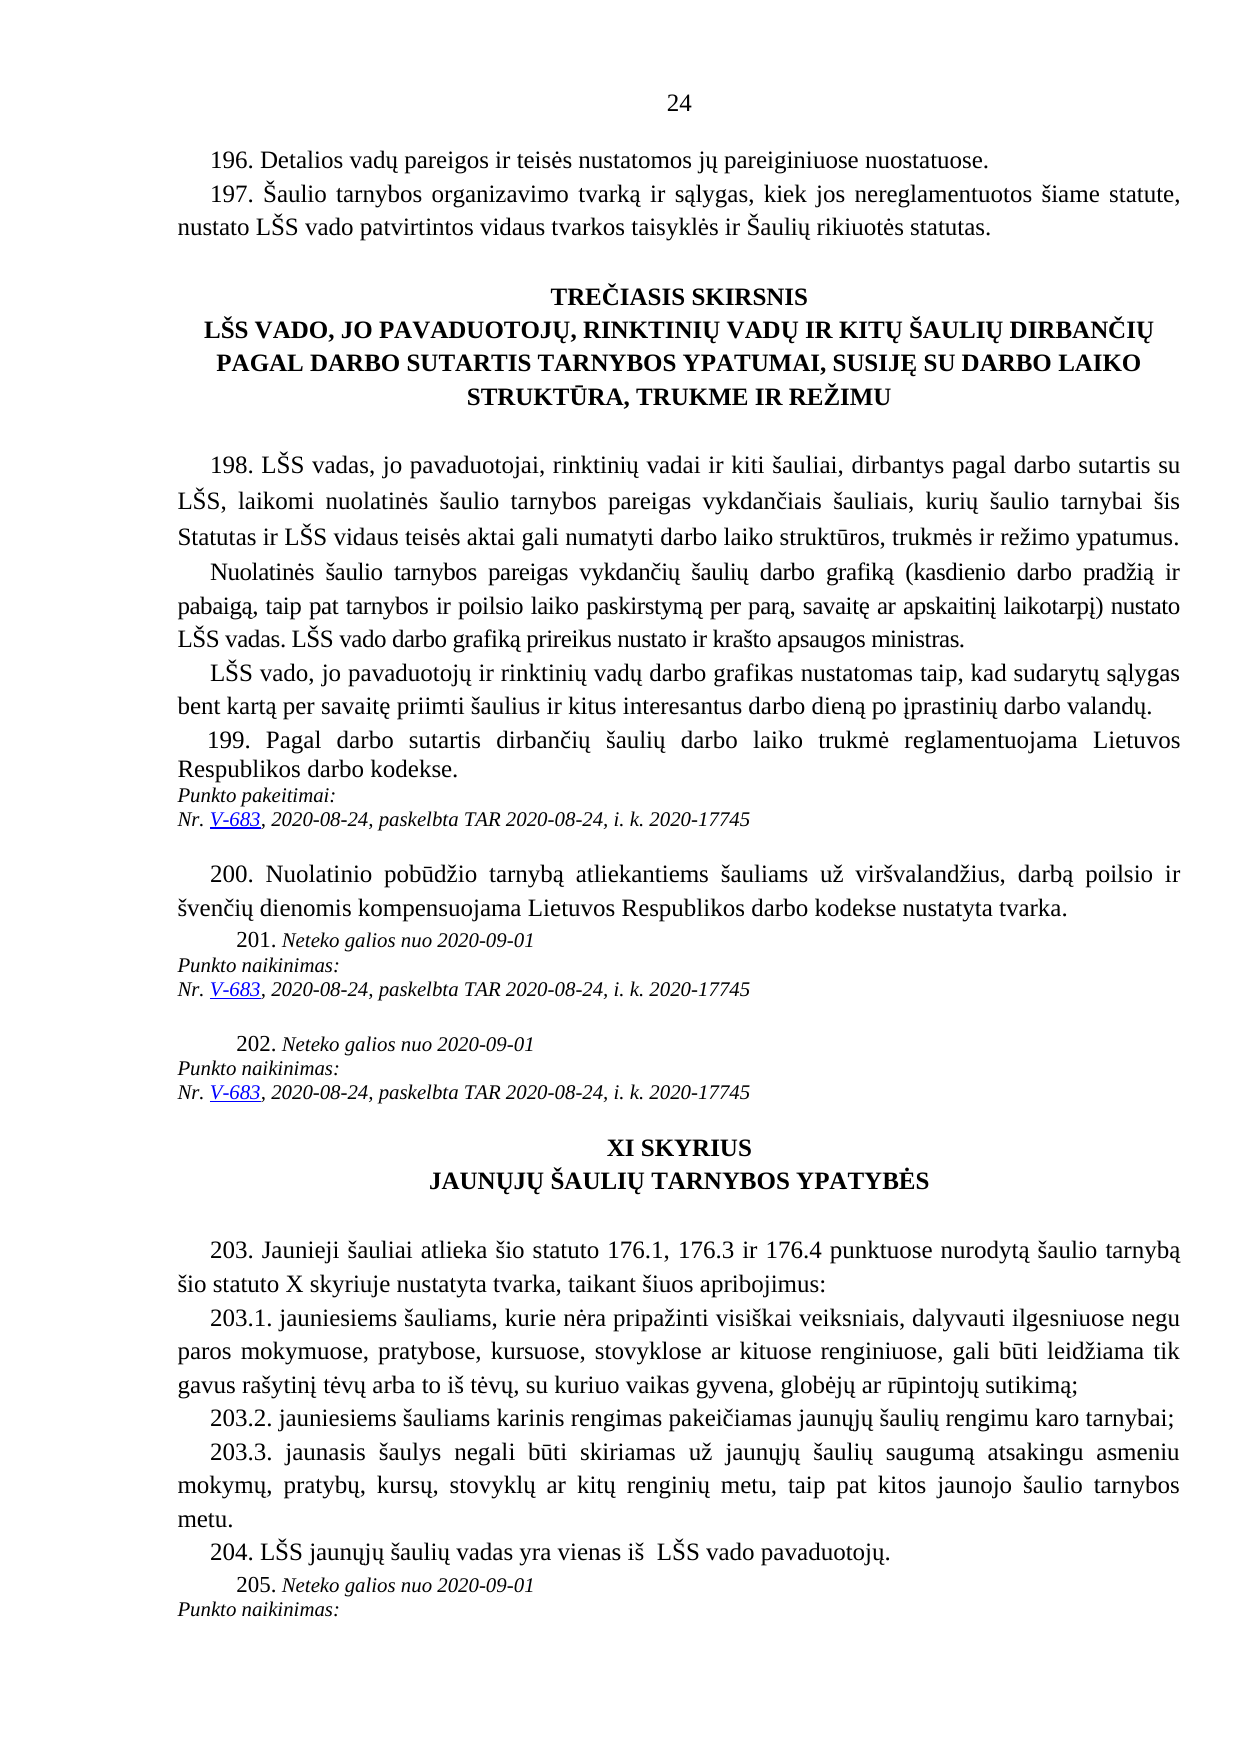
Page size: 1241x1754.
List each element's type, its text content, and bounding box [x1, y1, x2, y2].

text 205. Neteko galios nuo 2020-09-01 [177, 1571, 1181, 1597]
text Nuolatinės šaulio tarnybos pareigas vykdančių šaulių darbo grafiką (kasdienio darbo pradžią ir pabaigą, taip pat tarnybos ir poilsio laiko paskirstymą per parą, savaitę ar apskaitinį laikotarpį) nustato LŠS vadas. LŠS vado darbo grafiką prireikus nustato ir krašto apsaugos ministras. [177, 557, 1181, 653]
text 198. LŠS vadas, jo pavaduotojai, rinktinių vadai ir kiti šauliai, dirbantys pagal darbo sutartis su LŠS, laikomi nuolatinės šaulio tarnybos pareigas vykdančiais šauliais, kurių šaulio tarnybai šis Statutas ir LŠS vidaus teisės aktai gali numatyti darbo laiko struktūros, trukmės ir režimo ypatumus. [177, 450, 1181, 550]
text JAUNŲJŲ ŠAULIŲ TARNYBOS YPATYBĖS [177, 1166, 1181, 1195]
text Punkto naikinimas: [177, 953, 1181, 977]
text Nr. V-683, 2020-08-24, paskelbta TAR 2020-08-24, i. k. 2020-17745 [177, 807, 1181, 831]
text 203. Jaunieji šauliai atlieka šio statuto 176.1, 176.3 ir 176.4 punktuose nurodytą šaulio tarnybą šio statuto X skyriuje nustatyta tvarka, taikant šiuos apribojimus: [177, 1236, 1181, 1298]
text Nr. V-683, 2020-08-24, paskelbta TAR 2020-08-24, i. k. 2020-17745 [177, 977, 1181, 1001]
text 203.1. jauniesiems šauliams, kurie nėra pripažinti visiškai veiksniais, dalyvauti ilgesniuose negu paros mokymuose, pratybose, kursuose, stovyklose ar kituose renginiuose, gali būti leidžiama tik gavus rašytinį tėvų arba to iš tėvų, su kuriuo vaikas gyvena, globėjų ar rūpintojų sutikimą; [177, 1303, 1181, 1398]
text 199. Pagal darbo sutartis dirbančių šaulių darbo laiko trukmė reglamentuojama Lietuvos Respublikos darbo kodekse. [177, 725, 1181, 782]
text 204. LŠS jaunųjų šaulių vadas yra vienas iš LŠS vado pavaduotojų. [177, 1537, 1181, 1566]
text LŠS VADO, JO PAVADUOTOJŲ, RINKTINIŲ VADŲ IR KITŲ ŠAULIŲ DIRBANČIŲ PAGAL DARBO SUTARTIS TARNYBOS YPATUMAI, SUSIJĘ SU DARBO LAIKO STRUKTŪRA, TRUKME IR REŽIMU [177, 315, 1181, 411]
text 200. Nuolatinio pobūdžio tarnybą atliekantiems šauliams už viršvalandžius, darbą poilsio ir švenčių dienomis kompensuojama Lietuvos Respublikos darbo kodekse nustatyta tvarka. [177, 859, 1181, 922]
text 203.2. jauniesiems šauliams karinis rengimas pakeičiamas jaunųjų šaulių rengimu karo tarnybai; [177, 1403, 1181, 1432]
text LŠS vado, jo pavaduotojų ir rinktinių vadų darbo grafikas nustatomas taip, kad sudarytų sąlygas bent kartą per savaitę priimti šaulius ir kitus interesantus darbo dieną po įprastinių darbo valandų. [177, 658, 1181, 720]
text Nr. V-683, 2020-08-24, paskelbta TAR 2020-08-24, i. k. 2020-17745 [177, 1080, 1181, 1104]
text 196. Detalios vadų pareigos ir teisės nustatomos jų pareiginiuose nuostatuose. [177, 145, 1181, 174]
text TREČIASIS SKIRSNIS [177, 282, 1181, 310]
text 197. Šaulio tarnybos organizavimo tvarką ir sąlygas, kiek jos nereglamentuotos šiame statute, nustato LŠS vado patvirtintos vidaus tvarkos taisyklės ir Šaulių rikiuotės statutas. [177, 179, 1181, 241]
text Punkto naikinimas: [177, 1597, 1181, 1621]
text Punkto pakeitimai: [177, 782, 1181, 807]
text 203.3. jaunasis šaulys negali būti skiriamas už jaunųjų šaulių saugumą atsakingu asmeniu mokymų, pratybų, kursų, stovyklų ar kitų renginių metu, taip pat kitos jaunojo šaulio tarnybos metu. [177, 1437, 1181, 1533]
text Punkto naikinimas: [177, 1056, 1181, 1080]
text 202. Neteko galios nuo 2020-09-01 [177, 1030, 1181, 1056]
text 201. Neteko galios nuo 2020-09-01 [177, 926, 1181, 953]
text XI SKYRIUS [177, 1133, 1181, 1162]
